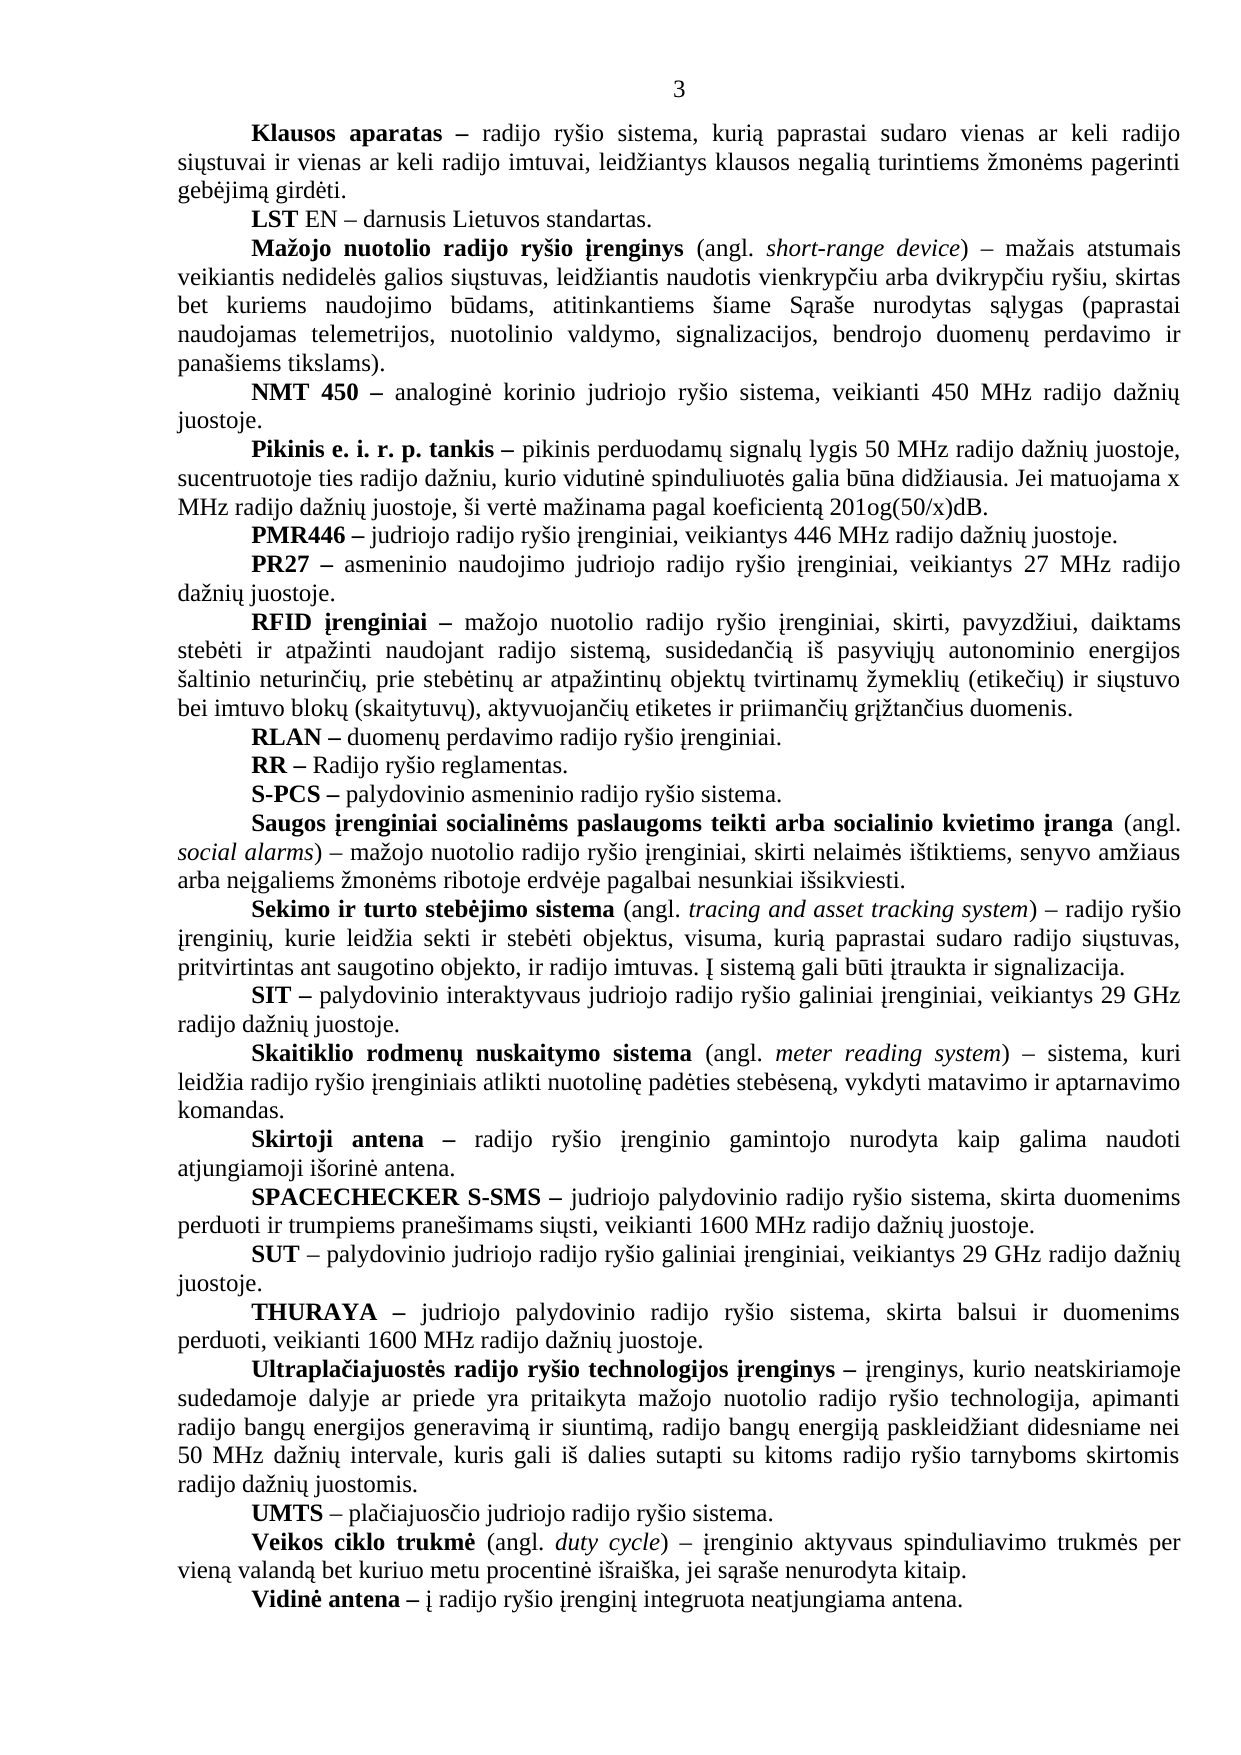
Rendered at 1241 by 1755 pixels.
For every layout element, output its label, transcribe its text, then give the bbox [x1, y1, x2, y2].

text UMTS – plačiajuosčio judriojo radijo ryšio sistema. [177, 1498, 1181, 1527]
text PMR446 – judriojo radijo ryšio įrenginiai, veikiantys 446 MHz radijo dažnių juostoje. [177, 521, 1181, 549]
text Saugos įrenginiai socialinėms paslaugoms teikti arba socialinio kvietimo įranga (angl. social alarms) – mažojo nuotolio radijo ryšio įrenginiai, skirti nelaimės ištiktiems, senyvo amžiaus arba neįgaliems žmonėms ribotoje erdvėje pagalbai nesunkiai išsikviesti. [177, 808, 1181, 894]
text SUT – palydovinio judriojo radijo ryšio galiniai įrenginiai, veikiantys 29 GHz radijo dažnių juostoje. [177, 1239, 1181, 1297]
text RFID įrenginiai – mažojo nuotolio radijo ryšio įrenginiai, skirti, pavyzdžiui, daiktams stebėti ir atpažinti naudojant radijo sistemą, susidedančią iš pasyviųjų autonominio energijos šaltinio neturinčių, prie stebėtinų ar atpažintinų objektų tvirtinamų žymeklių (etikečių) ir siųstuvo bei imtuvo blokų (skaitytuvų), aktyvuojančių etiketes ir priimančių grįžtančius duomenis. [177, 607, 1181, 722]
text LST EN – darnusis Lietuvos standartas. [177, 204, 1181, 233]
text THURAYA – judriojo palydovinio radijo ryšio sistema, skirta balsui ir duomenims perduoti, veikianti 1600 MHz radijo dažnių juostoje. [177, 1297, 1181, 1354]
text Veikos ciklo trukmė (angl. duty cycle) – įrenginio aktyvaus spinduliavimo trukmės per vieną valandą bet kuriuo metu procentinė išraiška, jei sąraše nenurodyta kitaip. [177, 1527, 1181, 1584]
text RR – Radijo ryšio reglamentas. [177, 751, 1181, 779]
text Klausos aparatas – radijo ryšio sistema, kurią paprastai sudaro vienas ar keli radijo siųstuvai ir vienas ar keli radijo imtuvai, leidžiantys klausos negalią turintiems žmonėms pagerinti gebėjimą girdėti. [177, 118, 1181, 204]
text Skirtoji antena – radijo ryšio įrenginio gamintojo nurodyta kaip galima naudoti atjungiamoji išorinė antena. [177, 1124, 1181, 1182]
text S-PCS – palydovinio asmeninio radijo ryšio sistema. [177, 779, 1181, 808]
text SPACECHECKER S-SMS – judriojo palydovinio radijo ryšio sistema, skirta duomenims perduoti ir trumpiems pranešimams siųsti, veikianti 1600 MHz radijo dažnių juostoje. [177, 1182, 1181, 1239]
text PR27 – asmeninio naudojimo judriojo radijo ryšio įrenginiai, veikiantys 27 MHz radijo dažnių juostoje. [177, 549, 1181, 607]
text NMT 450 – analoginė korinio judriojo ryšio sistema, veikianti 450 MHz radijo dažnių juostoje. [177, 377, 1181, 434]
text Mažojo nuotolio radijo ryšio įrenginys (angl. short-range device) – mažais atstumais veikiantis nedidelės galios siųstuvas, leidžiantis naudotis vienkrypčiu arba dvikrypčiu ryšiu, skirtas bet kuriems naudojimo būdams, atitinkantiems šiame Sąraše nurodytas sąlygas (paprastai naudojamas telemetrijos, nuotolinio valdymo, signalizacijos, bendrojo duomenų perdavimo ir panašiems tikslams). [177, 233, 1181, 377]
text Vidinė antena – į radijo ryšio įrenginį integruota neatjungiama antena. [177, 1584, 1181, 1613]
text Pikinis e. i. r. p. tankis – pikinis perduodamų signalų lygis 50 MHz radijo dažnių juostoje, sucentruotoje ties radijo dažniu, kurio vidutinė spinduliuotės galia būna didžiausia. Jei matuojama x MHz radijo dažnių juostoje, ši vertė mažinama pagal koeficientą 201og(50/x)dB. [177, 434, 1181, 521]
text Sekimo ir turto stebėjimo sistema (angl. tracing and asset tracking system) – radijo ryšio įrenginių, kurie leidžia sekti ir stebėti objektus, visuma, kurią paprastai sudaro radijo siųstuvas, pritvirtintas ant saugotino objekto, ir radijo imtuvas. Į sistemą gali būti įtraukta ir signalizacija. [177, 894, 1181, 981]
text RLAN – duomenų perdavimo radijo ryšio įrenginiai. [177, 722, 1181, 751]
text SIT – palydovinio interaktyvaus judriojo radijo ryšio galiniai įrenginiai, veikiantys 29 GHz radijo dažnių juostoje. [177, 981, 1181, 1038]
text Skaitiklio rodmenų nuskaitymo sistema (angl. meter reading system) – sistema, kuri leidžia radijo ryšio įrenginiais atlikti nuotolinę padėties stebėseną, vykdyti matavimo ir aptarnavimo komandas. [177, 1038, 1181, 1124]
text Ultraplačiajuostės radijo ryšio technologijos įrenginys – įrenginys, kurio neatskiriamoje sudedamoje dalyje ar priede yra pritaikyta mažojo nuotolio radijo ryšio technologija, apimanti radijo bangų energijos generavimą ir siuntimą, radijo bangų energiją paskleidžiant didesniame nei 50 MHz dažnių intervale, kuris gali iš dalies sutapti su kitoms radijo ryšio tarnyboms skirtomis radijo dažnių juostomis. [177, 1354, 1181, 1498]
